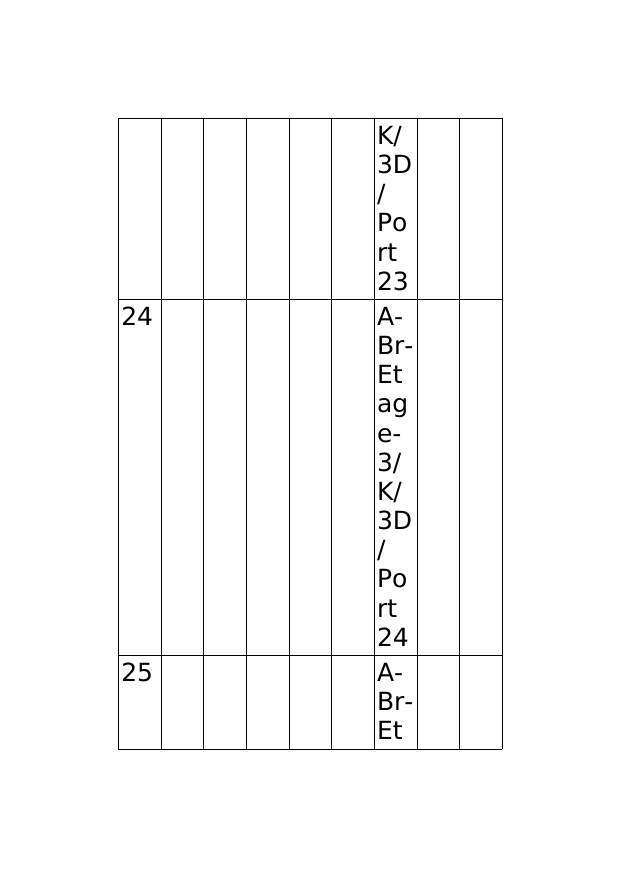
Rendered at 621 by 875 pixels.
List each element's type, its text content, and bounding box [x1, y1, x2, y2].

table_cell [162, 656, 203, 748]
table_cell [332, 656, 374, 748]
table_cell [162, 119, 203, 299]
table_cell [418, 656, 459, 748]
table_cell [247, 656, 289, 748]
table_cell [418, 300, 459, 655]
table_cell [119, 119, 161, 299]
table_cell A-Br-Et [375, 656, 417, 748]
table_cell [204, 656, 246, 748]
table_cell [460, 119, 502, 299]
table_cell K/3D / Port 23 [375, 119, 417, 299]
table_cell [332, 119, 374, 299]
table_cell A-Br-Etage-3/K/3D / Port 24 [375, 300, 417, 655]
table_cell [247, 119, 289, 299]
table_cell [290, 119, 331, 299]
table_cell [162, 300, 203, 655]
table_cell [290, 300, 331, 655]
table_cell [247, 300, 289, 655]
table_cell [290, 656, 331, 748]
table_cell [332, 300, 374, 655]
table_cell 25 [119, 656, 161, 748]
table_cell [204, 119, 246, 299]
table_cell 24 [119, 300, 161, 655]
table_cell [204, 300, 246, 655]
table_cell [418, 119, 459, 299]
table_cell [460, 300, 502, 655]
table_cell [460, 656, 502, 748]
